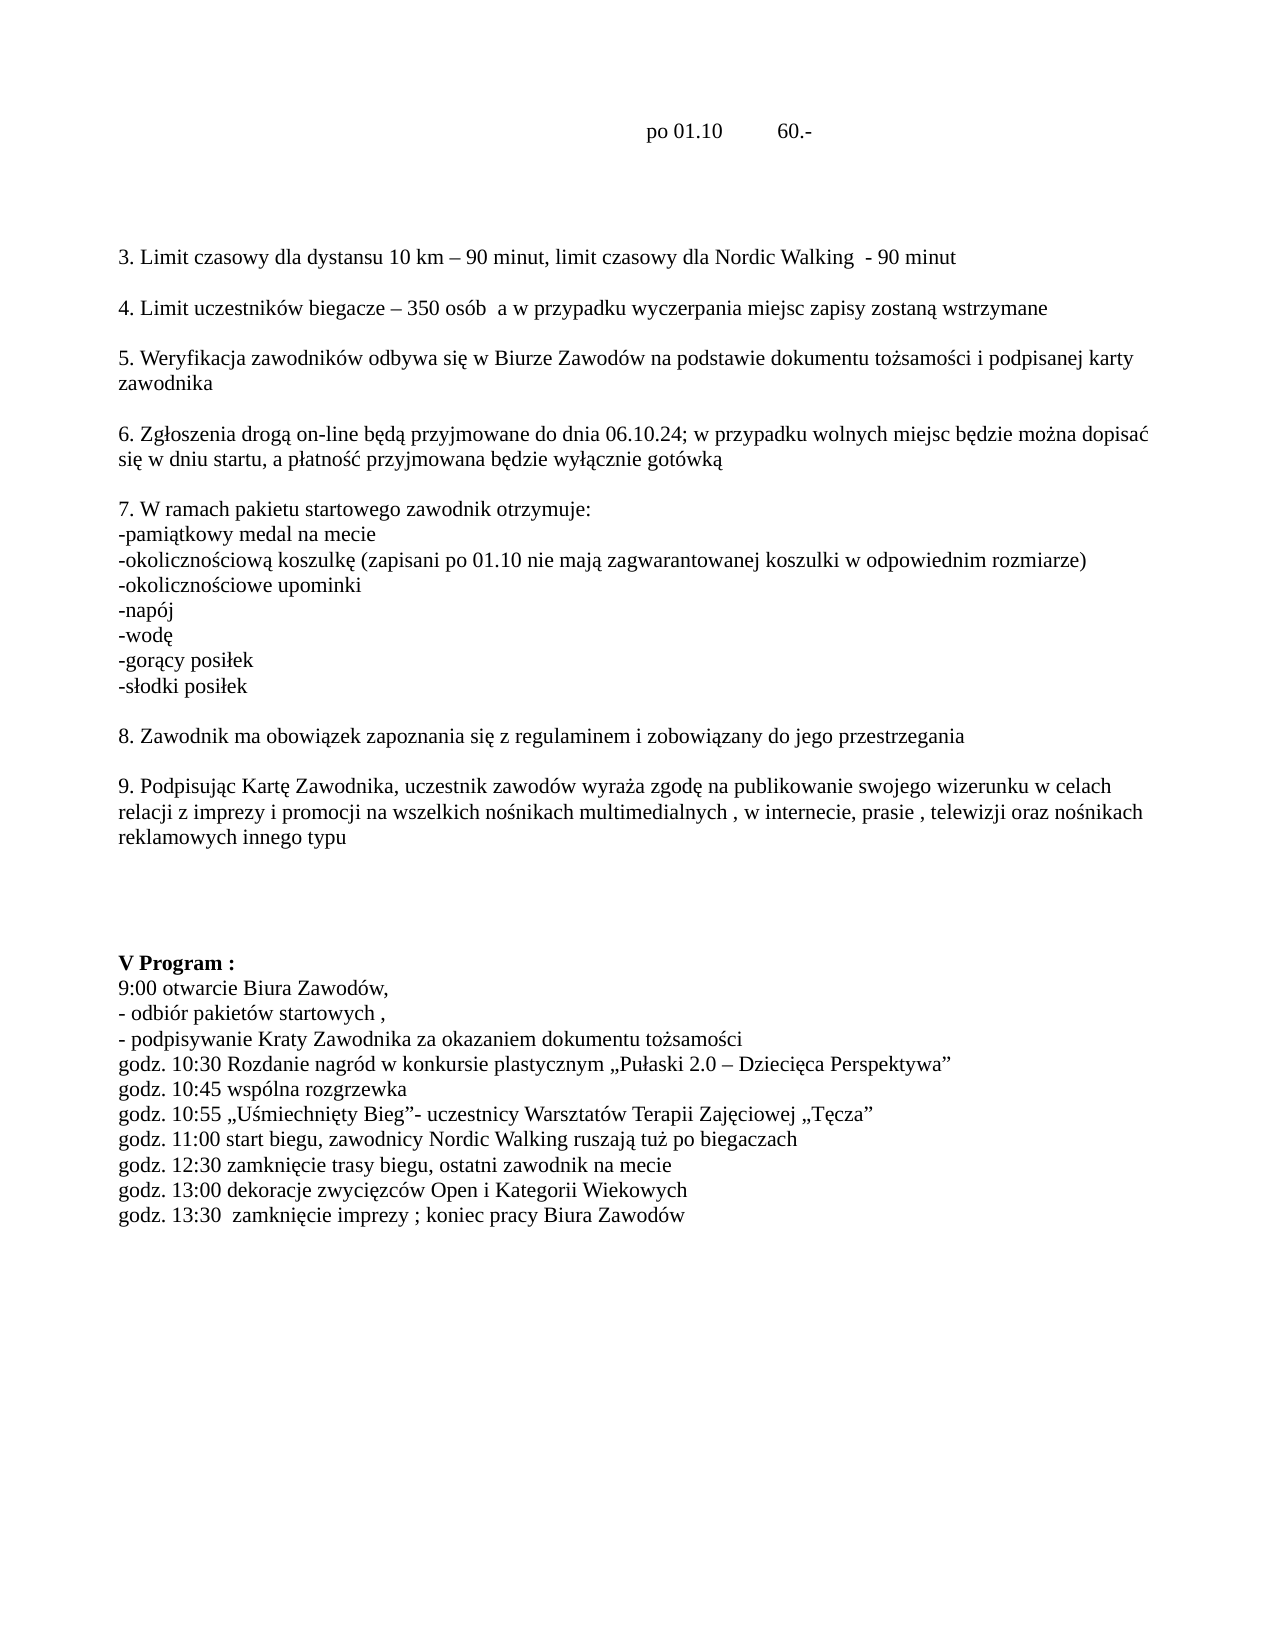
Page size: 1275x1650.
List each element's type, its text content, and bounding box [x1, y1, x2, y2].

text 9:00 otwarcie Biura Zawodów, [118, 975, 1157, 1000]
text godz. 11:00 start biegu, zawodnicy Nordic Walking ruszają tuż po biegaczach [118, 1126, 1157, 1152]
text -wodę [118, 622, 1157, 647]
text godz. 13:30 zamknięcie imprezy ; koniec pracy Biura Zawodów [118, 1202, 1157, 1227]
text -słodki posiłek [118, 673, 1157, 698]
text godz. 13:00 dekoracje zwycięzców Open i Kategorii Wiekowych [118, 1177, 1157, 1202]
text - odbiór pakietów startowych , [118, 1000, 1157, 1026]
text -gorący posiłek [118, 647, 1157, 673]
text godz. 10:30 Rozdanie nagród w konkursie plastycznym „Pułaski 2.0 – Dziecięca Perspektywa” [118, 1051, 1157, 1076]
text po 01.10 60.- [118, 118, 1157, 143]
text 9. Podpisując Kartę Zawodnika, uczestnik zawodów wyraża zgodę na publikowanie swojego wizerunku w celach relacji z imprezy i promocji na wszelkich nośnikach multimedialnych , w internecie, prasie , telewizji oraz nośnikach reklamowych innego typu [118, 773, 1157, 849]
text -okolicznościową koszulkę (zapisani po 01.10 nie mają zagwarantowanej koszulki w odpowiednim rozmiarze) [118, 547, 1157, 572]
text 3. Limit czasowy dla dystansu 10 km – 90 minut, limit czasowy dla Nordic Walking - 90 minut [118, 244, 1157, 269]
text 6. Zgłoszenia drogą on-line będą przyjmowane do dnia 06.10.24; w przypadku wolnych miejsc będzie można dopisać się w dniu startu, a płatność przyjmowana będzie wyłącznie gotówką [118, 421, 1157, 471]
text -napój [118, 597, 1157, 622]
text 5. Weryfikacja zawodników odbywa się w Biurze Zawodów na podstawie dokumentu tożsamości i podpisanej karty zawodnika [118, 345, 1157, 395]
text godz. 12:30 zamknięcie trasy biegu, ostatni zawodnik na mecie [118, 1152, 1157, 1177]
text - podpisywanie Kraty Zawodnika za okazaniem dokumentu tożsamości [118, 1026, 1157, 1051]
text -pamiątkowy medal na mecie [118, 521, 1157, 547]
text godz. 10:55 „Uśmiechnięty Bieg”- uczestnicy Warsztatów Terapii Zajęciowej „Tęcza” [118, 1101, 1157, 1126]
text 8. Zawodnik ma obowiązek zapoznania się z regulaminem i zobowiązany do jego przestrzegania [118, 723, 1157, 748]
text 7. W ramach pakietu startowego zawodnik otrzymuje: [118, 496, 1157, 521]
text 4. Limit uczestników biegacze – 350 osób a w przypadku wyczerpania miejsc zapisy zostaną wstrzymane [118, 294, 1157, 320]
text godz. 10:45 wspólna rozgrzewka [118, 1076, 1157, 1101]
text V Program : [118, 950, 1157, 975]
text -okolicznościowe upominki [118, 572, 1157, 597]
